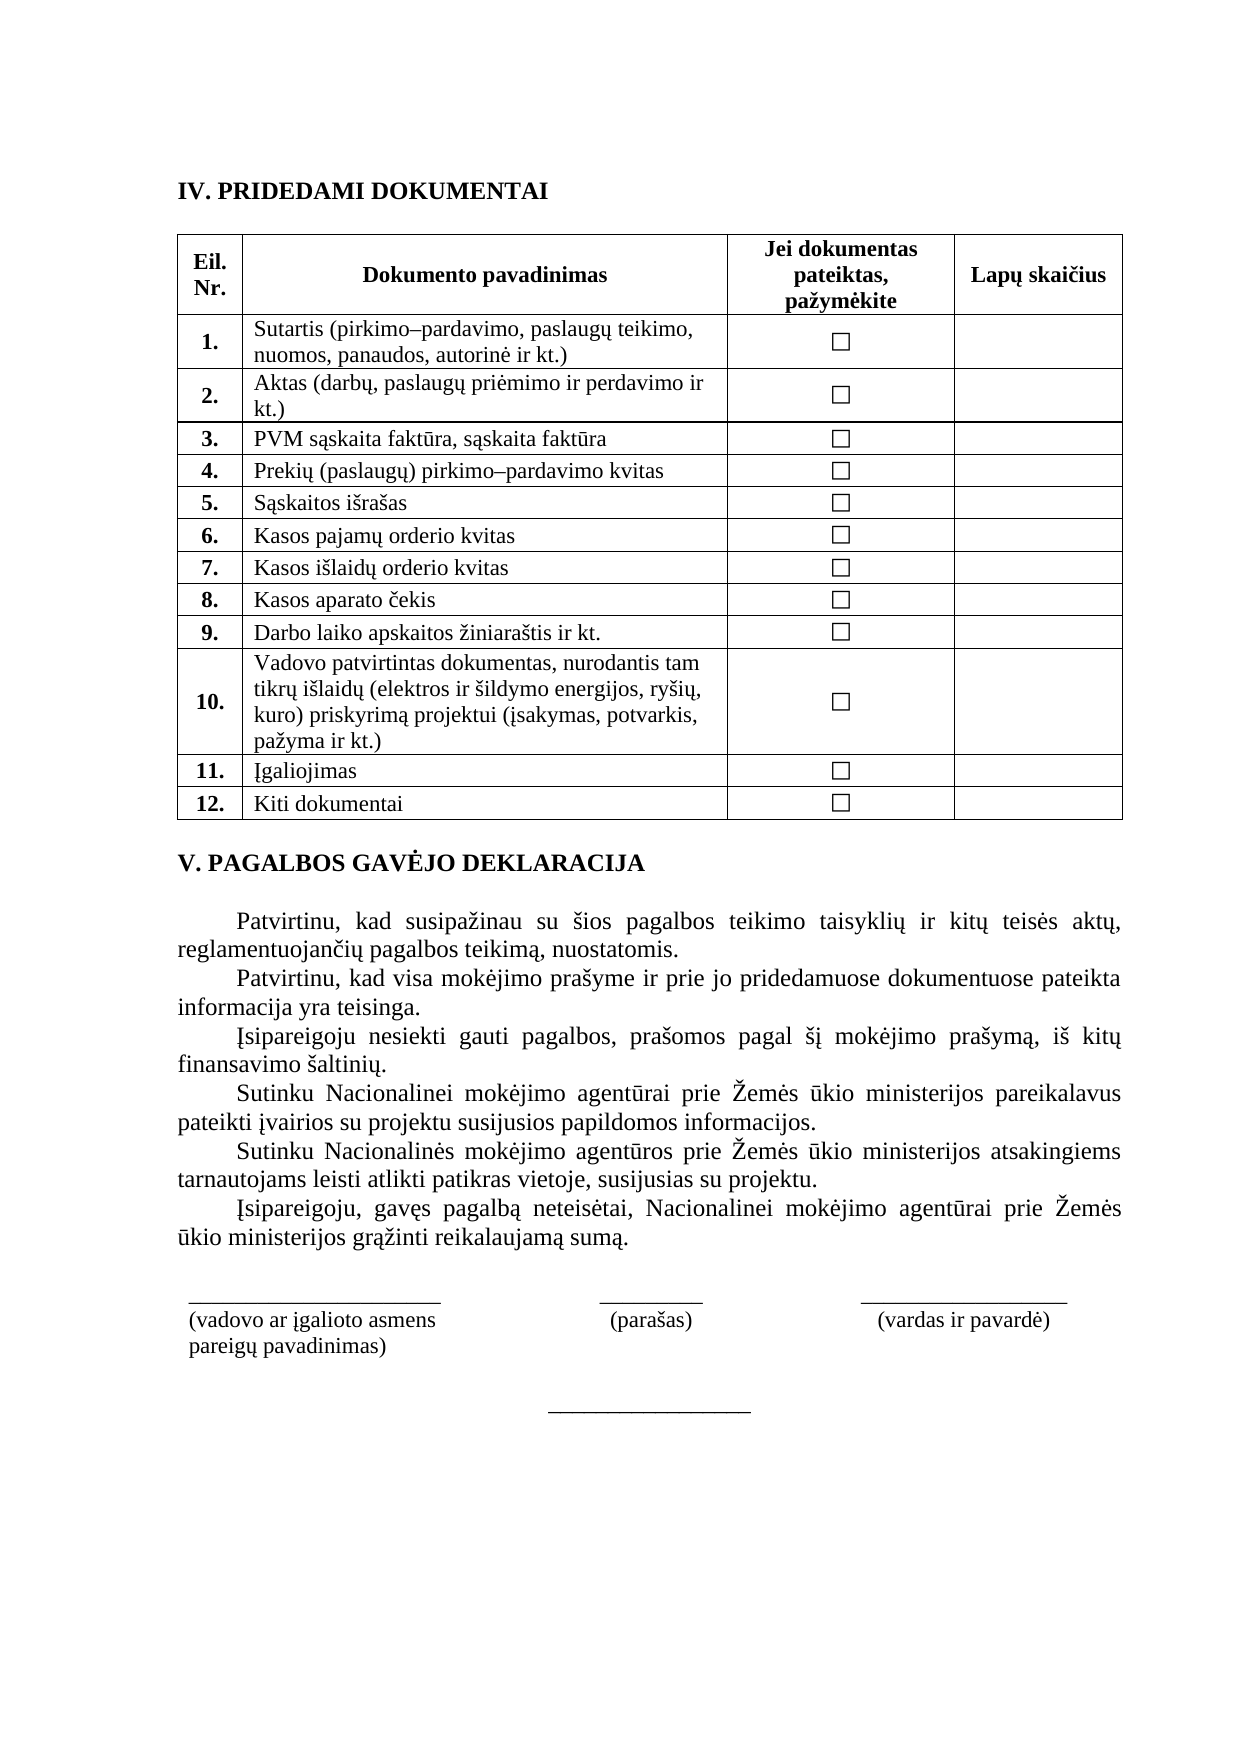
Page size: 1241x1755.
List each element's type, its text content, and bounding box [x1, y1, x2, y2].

table_header ______________________ (vadovo ar įgalioto asmens pareigų pavadinimas) [177, 1280, 496, 1359]
table_cell Darbo laiko apskaitos žiniaraštis ir kt. [243, 616, 727, 647]
table_cell ⬜ [728, 787, 954, 818]
table_cell 5. [178, 487, 242, 518]
text _________________ [177, 1387, 1122, 1416]
table_cell [955, 369, 1122, 421]
table_cell ⬜ [728, 315, 954, 368]
table_header Dokumento pavadinimas [243, 235, 727, 314]
text Sutinku Nacionalinei mokėjimo agentūrai prie Žemės ūkio ministerijos pareikalavus pateikti įvairios su projektu susijusios papildomos informacijos. [177, 1078, 1122, 1136]
table_cell ⬜ [728, 423, 954, 454]
table_cell ⬜ [728, 649, 954, 754]
table_header Lapų skaičius [955, 235, 1122, 314]
table_cell ⬜ [728, 616, 954, 647]
table_cell 8. [178, 584, 242, 615]
text Patvirtinu, kad visa mokėjimo prašyme ir prie jo pridedamuose dokumentuose pateikta informacija yra teisinga. [177, 963, 1122, 1021]
table_cell [955, 455, 1122, 486]
text Patvirtinu, kad susipažinau su šios pagalbos teikimo taisyklių ir kitų teisės aktų, reglamentuojančių pagalbos teikimą, nuostatomis. [177, 906, 1122, 963]
table_cell 11. [178, 755, 242, 786]
text Įsipareigoju, gavęs pagalbą neteisėtai, Nacionalinei mokėjimo agentūrai prie Žemės ūkio ministerijos grąžinti reikalaujamą sumą. [177, 1193, 1122, 1251]
text V. PAGALBOS GAVĖJO DEKLARACIJA [177, 848, 1122, 877]
table_header Jei dokumentas pateiktas, pažymėkite [728, 235, 954, 314]
table_cell Sutartis (pirkimo–pardavimo, paslaugų teikimo, nuomos, panaudos, autorinė ir kt.) [243, 315, 727, 368]
table_cell [955, 649, 1122, 754]
table_header __________________ (vardas ir pavardė) [806, 1280, 1122, 1359]
text Sutinku Nacionalinės mokėjimo agentūros prie Žemės ūkio ministerijos atsakingiems tarnautojams leisti atlikti patikras vietoje, susijusias su projektu. [177, 1136, 1122, 1193]
table_cell ⬜ [728, 487, 954, 518]
table_cell ⬜ [728, 552, 954, 583]
text Įsipareigoju nesiekti gauti pagalbos, prašomos pagal šį mokėjimo prašymą, iš kitų finansavimo šaltinių. [177, 1021, 1122, 1078]
table_cell 7. [178, 552, 242, 583]
table_cell PVM sąskaita faktūra, sąskaita faktūra [243, 423, 727, 454]
table_cell [955, 487, 1122, 518]
table_cell ⬜ [728, 584, 954, 615]
table_cell Sąskaitos išrašas [243, 487, 727, 518]
text IV. Pridedami dokumentai [177, 176, 1122, 205]
table_cell Prekių (paslaugų) pirkimo–pardavimo kvitas [243, 455, 727, 486]
table_cell 3. [178, 423, 242, 454]
table_cell Kasos aparato čekis [243, 584, 727, 615]
table_cell [955, 787, 1122, 818]
table_cell [955, 519, 1122, 551]
table_cell 4. [178, 455, 242, 486]
table_header _________ (parašas) [496, 1280, 806, 1359]
table_cell 9. [178, 616, 242, 647]
table_header Eil. Nr. [178, 235, 242, 314]
table_cell ⬜ [728, 519, 954, 551]
table_cell [955, 616, 1122, 647]
table_cell ⬜ [728, 755, 954, 786]
table_cell 6. [178, 519, 242, 551]
table_cell 2. [178, 369, 242, 421]
table_cell [955, 315, 1122, 368]
table_cell 10. [178, 649, 242, 754]
table_cell 12. [178, 787, 242, 818]
table_cell [955, 584, 1122, 615]
table_cell Vadovo patvirtintas dokumentas, nurodantis tam tikrų išlaidų (elektros ir šildymo energijos, ryšių, kuro) priskyrimą projektui (įsakymas, potvarkis, pažyma ir kt.) [243, 649, 727, 754]
table_cell Kiti dokumentai [243, 787, 727, 818]
table_cell [955, 755, 1122, 786]
table_cell Kasos išlaidų orderio kvitas [243, 552, 727, 583]
table_cell Įgaliojimas [243, 755, 727, 786]
table_cell Aktas (darbų, paslaugų priėmimo ir perdavimo ir kt.) [243, 369, 727, 421]
table_cell ⬜ [728, 455, 954, 486]
table_cell Kasos pajamų orderio kvitas [243, 519, 727, 551]
table_cell 1. [178, 315, 242, 368]
table_cell [955, 552, 1122, 583]
table_cell [955, 423, 1122, 454]
table_cell ⬜ [728, 369, 954, 421]
